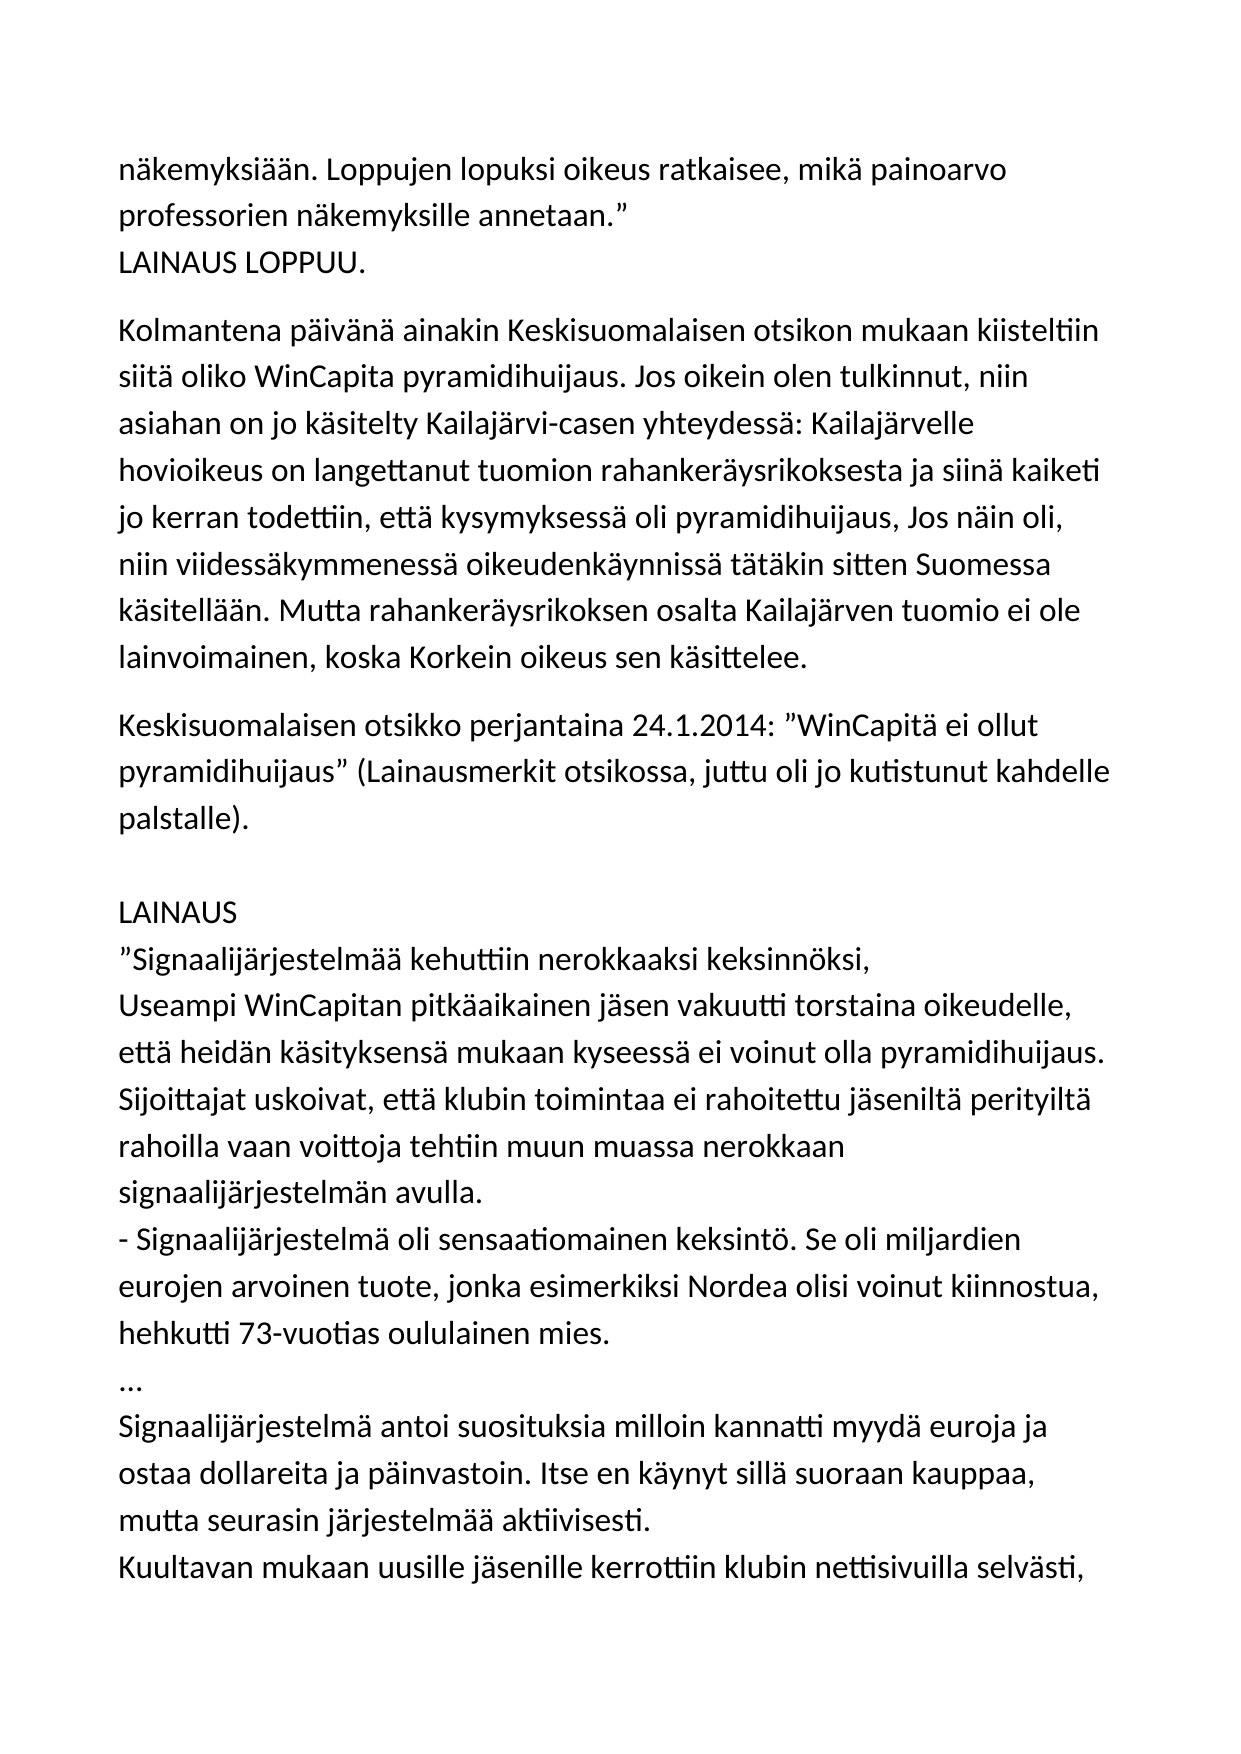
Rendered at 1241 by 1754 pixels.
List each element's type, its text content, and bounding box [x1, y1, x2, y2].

text Keskisuomalaisen otsikko perjantaina 24.1.2014: ”WinCapitä ei ollut pyramidihuijaus” (Lainausmerkit otsikossa, juttu oli jo kutistunut kahdelle palstalle). LAINAUS ”Signaalijärjestelmää kehuttiin nerokkaaksi keksinnöksi, Useampi WinCapitan pitkäaikainen jäsen vakuutti torstaina oikeudelle, että heidän käsityksensä mukaan kyseessä ei voinut olla pyramidihuijaus. Sijoittajat uskoivat, että klubin toimintaa ei rahoitettu jäseniltä perityiltä rahoilla vaan voittoja tehtiin muun muassa nerokkaan signaalijärjestelmän avulla. - Signaalijärjestelmä oli sensaatiomainen keksintö. Se oli miljardien eurojen arvoinen tuote, jonka esimerkiksi Nordea olisi voinut kiinnostua, hehkutti 73-vuotias oululainen mies. ... Signaalijärjestelmä antoi suosituksia milloin kannatti myydä euroja ja ostaa dollareita ja päinvastoin. Itse en käynyt sillä suoraan kauppaa, mutta seurasin järjestelmää aktiivisesti. Kuultavan mukaan uusille jäsenille kerrottiin klubin nettisivuilla selvästi, [118, 704, 1122, 1586]
text Kolmantena päivänä ainakin Keskisuomalaisen otsikon mukaan kiisteltiin siitä oliko WinCapita pyramidihuijaus. Jos oikein olen tulkinnut, niin asiahan on jo käsitelty Kailajärvi-casen yhteydessä: Kailajärvelle hovioikeus on langettanut tuomion rahankeräysrikoksesta ja siinä kaiketi jo kerran todettiin, että kysymyksessä oli pyramidihuijaus, Jos näin oli, niin viidessäkymmenessä oikeudenkäynnissä tätäkin sitten Suomessa käsitellään. Mutta rahankeräysrikoksen osalta Kailajärven tuomio ei ole lainvoimainen, koska Korkein oikeus sen käsittelee. [118, 309, 1122, 677]
text näkemyksiään. Loppujen lopuksi oikeus ratkaisee, mikä painoarvo professorien näkemyksille annetaan.” LAINAUS LOPPUU. [118, 148, 1122, 282]
